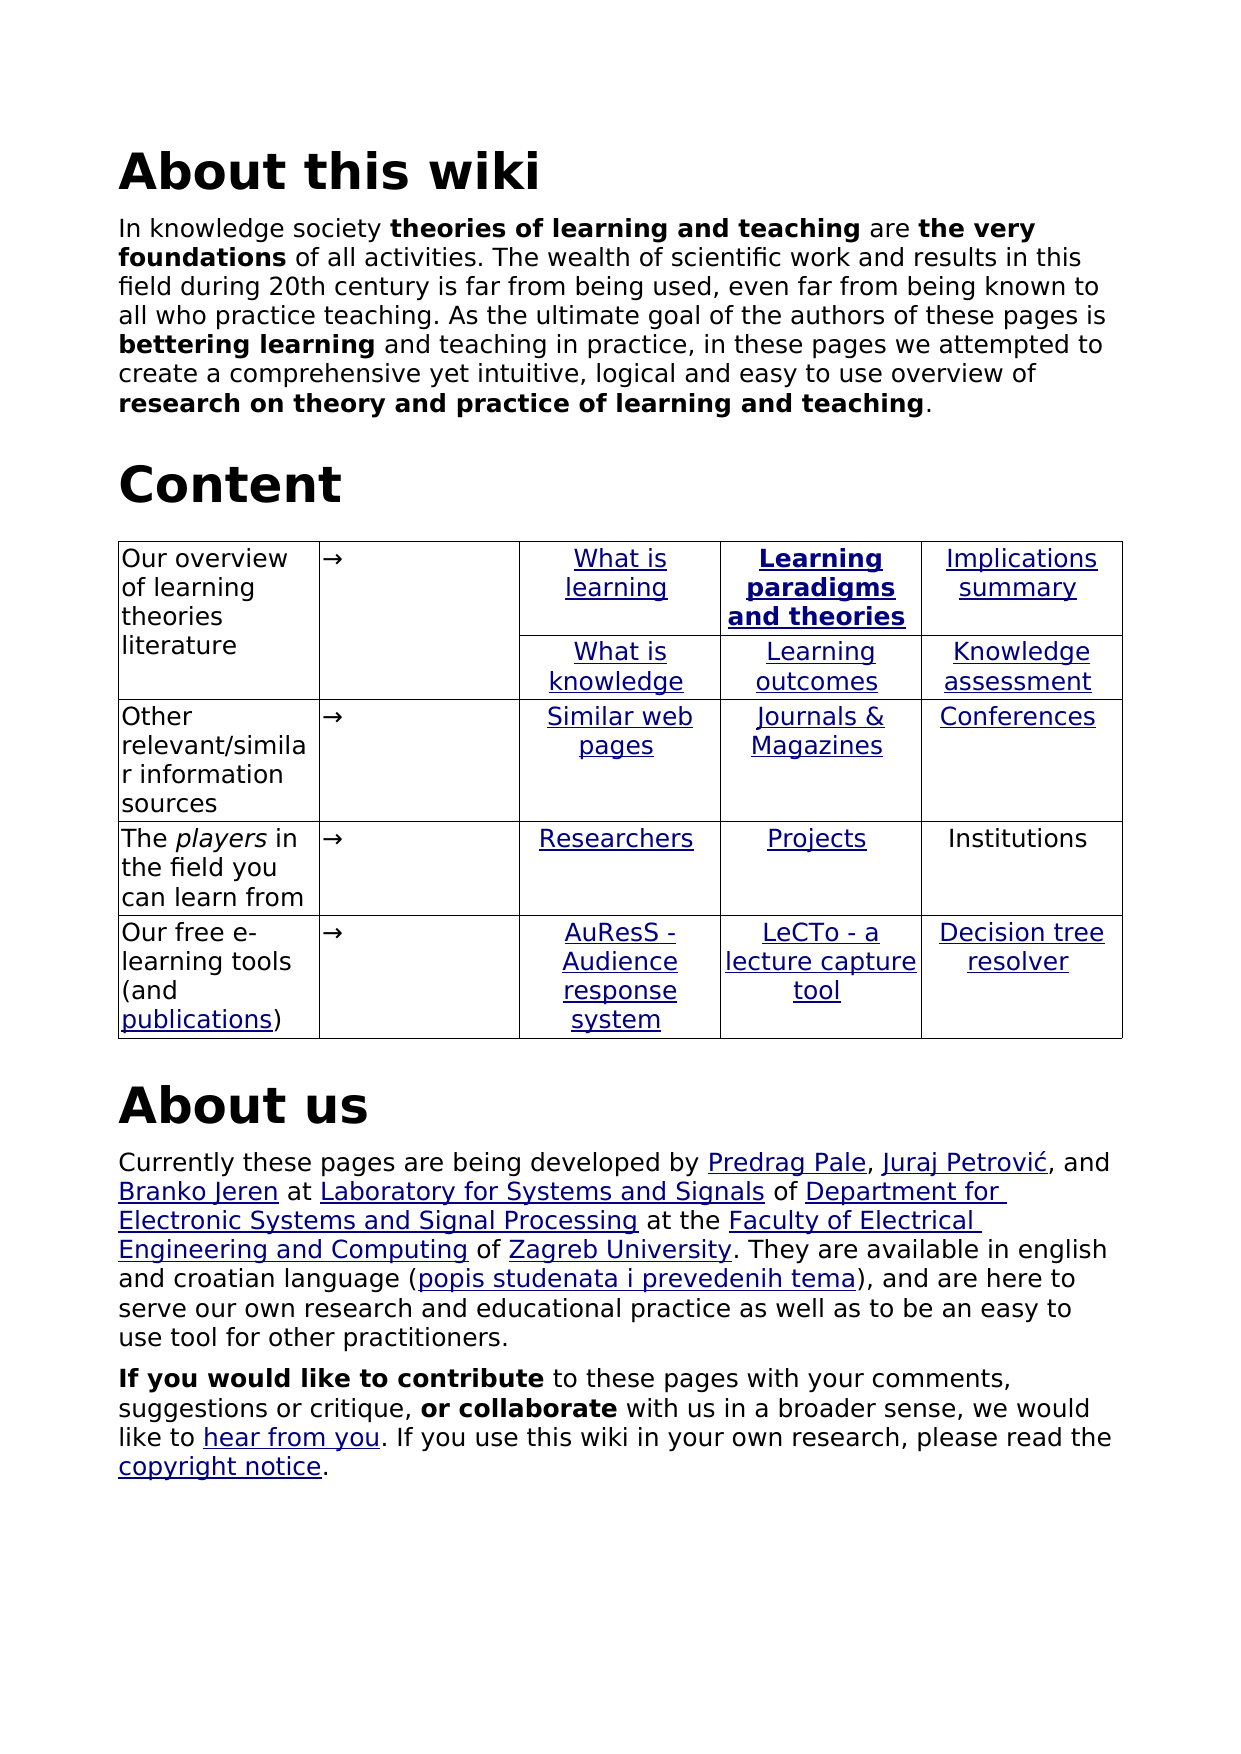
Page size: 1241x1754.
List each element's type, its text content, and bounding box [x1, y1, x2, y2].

table_cell Projects [721, 822, 921, 915]
table_cell → [320, 916, 519, 1037]
text Currently these pages are being developed by Predrag Pale, Juraj Petrović, and Branko Jeren at Laboratory for Systems and Signals of Department for Electronic Systems and Signal Processing at the Faculty of Electrical Engineering and Computing of Zagreb University. They are available in english and croatian language (popis studenata i prevedenih tema), and are here to serve our own research and educational practice as well as to be an easy to use tool for other practitioners. [118, 1148, 1122, 1352]
table_cell → [320, 700, 519, 821]
table_cell Other relevant/similar information sources [119, 700, 319, 821]
table_header Our overview of learning theories literature [119, 542, 319, 699]
table_header Implications summary [922, 542, 1122, 634]
subtitle About us [118, 1077, 1122, 1136]
table_cell Similar web pages [520, 700, 720, 821]
table_cell The players in the field you can learn from [119, 822, 319, 915]
table_cell Researchers [520, 822, 720, 915]
text If you would like to contribute to these pages with your comments, suggestions or critique, or collaborate with us in a broader sense, we would like to hear from you. If you use this wiki in your own research, please read the copyright notice. [118, 1365, 1122, 1481]
table_cell Conferences [922, 700, 1122, 821]
table_cell Learning outcomes [721, 636, 921, 699]
table_header → [320, 542, 519, 699]
table_cell What is knowledge [520, 636, 720, 699]
table_cell LeCTo - a lecture capture tool [721, 916, 921, 1037]
table_header What is learning [520, 542, 720, 634]
table_header Learning paradigms and theories [721, 542, 921, 634]
table_cell Institutions [922, 822, 1122, 915]
table_cell Journals & Magazines [721, 700, 921, 821]
table_cell Knowledge assessment [922, 636, 1122, 699]
subtitle Content [118, 456, 1122, 514]
subtitle About this wiki [118, 143, 1122, 201]
table_cell Decision tree resolver [922, 916, 1122, 1037]
table_cell → [320, 822, 519, 915]
table_cell Our free e-learning tools (and publications) [119, 916, 319, 1037]
table_cell AuResS - Audience response system [520, 916, 720, 1037]
text In knowledge society theories of learning and teaching are the very foundations of all activities. The wealth of scientific work and results in this field during 20th century is far from being used, even far from being known to all who practice teaching. As the ultimate goal of the authors of these pages is bettering learning and teaching in practice, in these pages we attempted to create a comprehensive yet intuitive, logical and easy to use overview of research on theory and practice of learning and teaching. [118, 214, 1122, 418]
